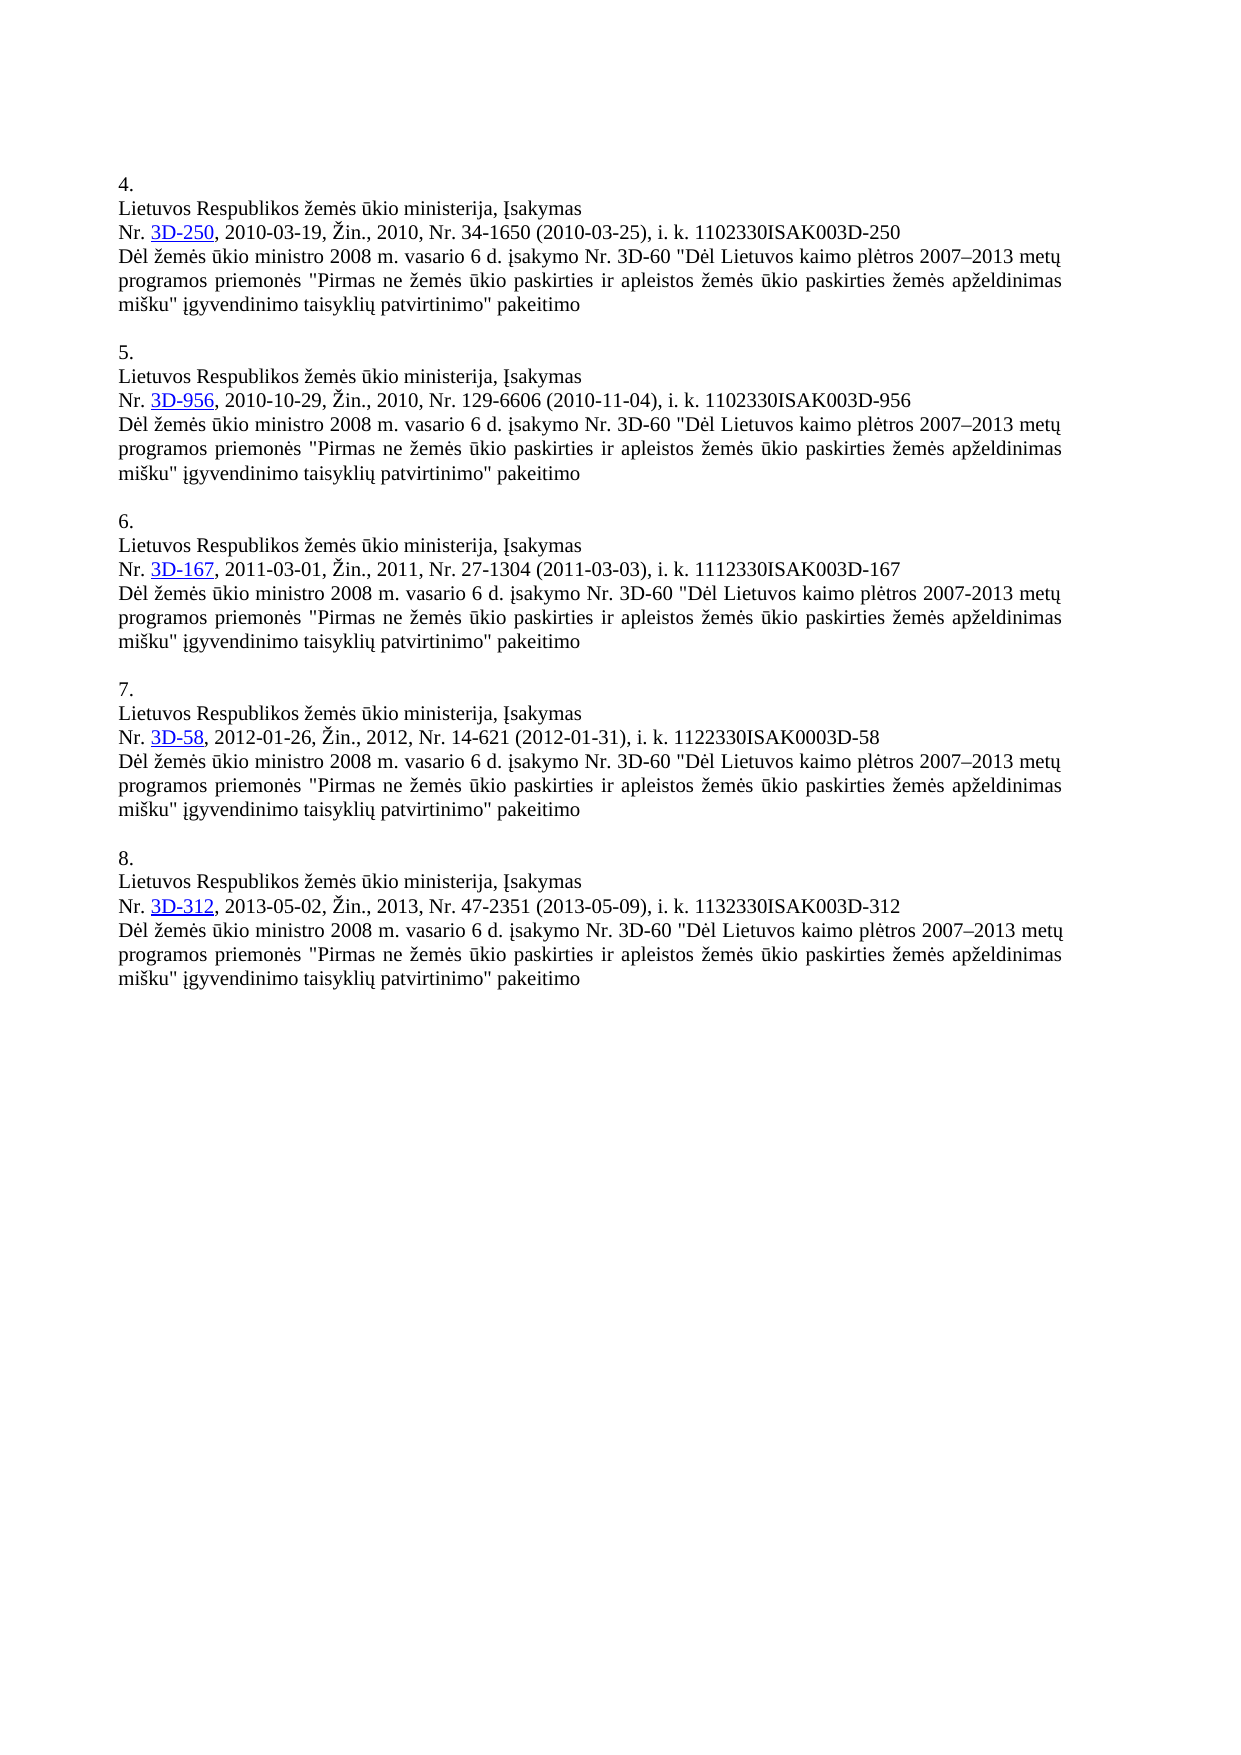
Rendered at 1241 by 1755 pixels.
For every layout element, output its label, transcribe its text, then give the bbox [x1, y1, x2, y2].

text Dėl žemės ūkio ministro 2008 m. vasario 6 d. įsakymo Nr. 3D-60 "Dėl Lietuvos kaimo plėtros 2007–2013 metų programos priemonės "Pirmas ne žemės ūkio paskirties ir apleistos žemės ūkio paskirties žemės apželdinimas mišku" įgyvendinimo taisyklių patvirtinimo" pakeitimo [118, 918, 1063, 990]
text Nr. 3D-956, 2010-10-29, Žin., 2010, Nr. 129-6606 (2010-11-04), i. k. 1102330ISAK003D-956 [118, 388, 1063, 412]
text Lietuvos Respublikos žemės ūkio ministerija, Įsakymas [118, 701, 1063, 725]
text Lietuvos Respublikos žemės ūkio ministerija, Įsakymas [118, 364, 1063, 388]
text Lietuvos Respublikos žemės ūkio ministerija, Įsakymas [118, 869, 1063, 893]
text 6. [118, 508, 1063, 533]
text Dėl žemės ūkio ministro 2008 m. vasario 6 d. įsakymo Nr. 3D-60 "Dėl Lietuvos kaimo plėtros 2007–2013 metų programos priemonės "Pirmas ne žemės ūkio paskirties ir apleistos žemės ūkio paskirties žemės apželdinimas mišku" įgyvendinimo taisyklių patvirtinimo" pakeitimo [118, 749, 1063, 821]
text Nr. 3D-58, 2012-01-26, Žin., 2012, Nr. 14-621 (2012-01-31), i. k. 1122330ISAK0003D-58 [118, 725, 1063, 749]
text Dėl žemės ūkio ministro 2008 m. vasario 6 d. įsakymo Nr. 3D-60 "Dėl Lietuvos kaimo plėtros 2007–2013 metų programos priemonės "Pirmas ne žemės ūkio paskirties ir apleistos žemės ūkio paskirties žemės apželdinimas mišku" įgyvendinimo taisyklių patvirtinimo" pakeitimo [118, 412, 1063, 484]
text Lietuvos Respublikos žemės ūkio ministerija, Įsakymas [118, 533, 1063, 557]
text Nr. 3D-312, 2013-05-02, Žin., 2013, Nr. 47-2351 (2013-05-09), i. k. 1132330ISAK003D-312 [118, 893, 1063, 918]
text 7. [118, 677, 1063, 701]
text Lietuvos Respublikos žemės ūkio ministerija, Įsakymas [118, 196, 1063, 220]
text Nr. 3D-250, 2010-03-19, Žin., 2010, Nr. 34-1650 (2010-03-25), i. k. 1102330ISAK003D-250 [118, 220, 1063, 244]
text 5. [118, 340, 1063, 364]
text 4. [118, 172, 1063, 196]
text Dėl žemės ūkio ministro 2008 m. vasario 6 d. įsakymo Nr. 3D-60 "Dėl Lietuvos kaimo plėtros 2007–2013 metų programos priemonės "Pirmas ne žemės ūkio paskirties ir apleistos žemės ūkio paskirties žemės apželdinimas mišku" įgyvendinimo taisyklių patvirtinimo" pakeitimo [118, 244, 1063, 316]
text Nr. 3D-167, 2011-03-01, Žin., 2011, Nr. 27-1304 (2011-03-03), i. k. 1112330ISAK003D-167 [118, 557, 1063, 581]
text 8. [118, 845, 1063, 869]
text Dėl žemės ūkio ministro 2008 m. vasario 6 d. įsakymo Nr. 3D-60 "Dėl Lietuvos kaimo plėtros 2007-2013 metų programos priemonės "Pirmas ne žemės ūkio paskirties ir apleistos žemės ūkio paskirties žemės apželdinimas mišku" įgyvendinimo taisyklių patvirtinimo" pakeitimo [118, 581, 1063, 653]
